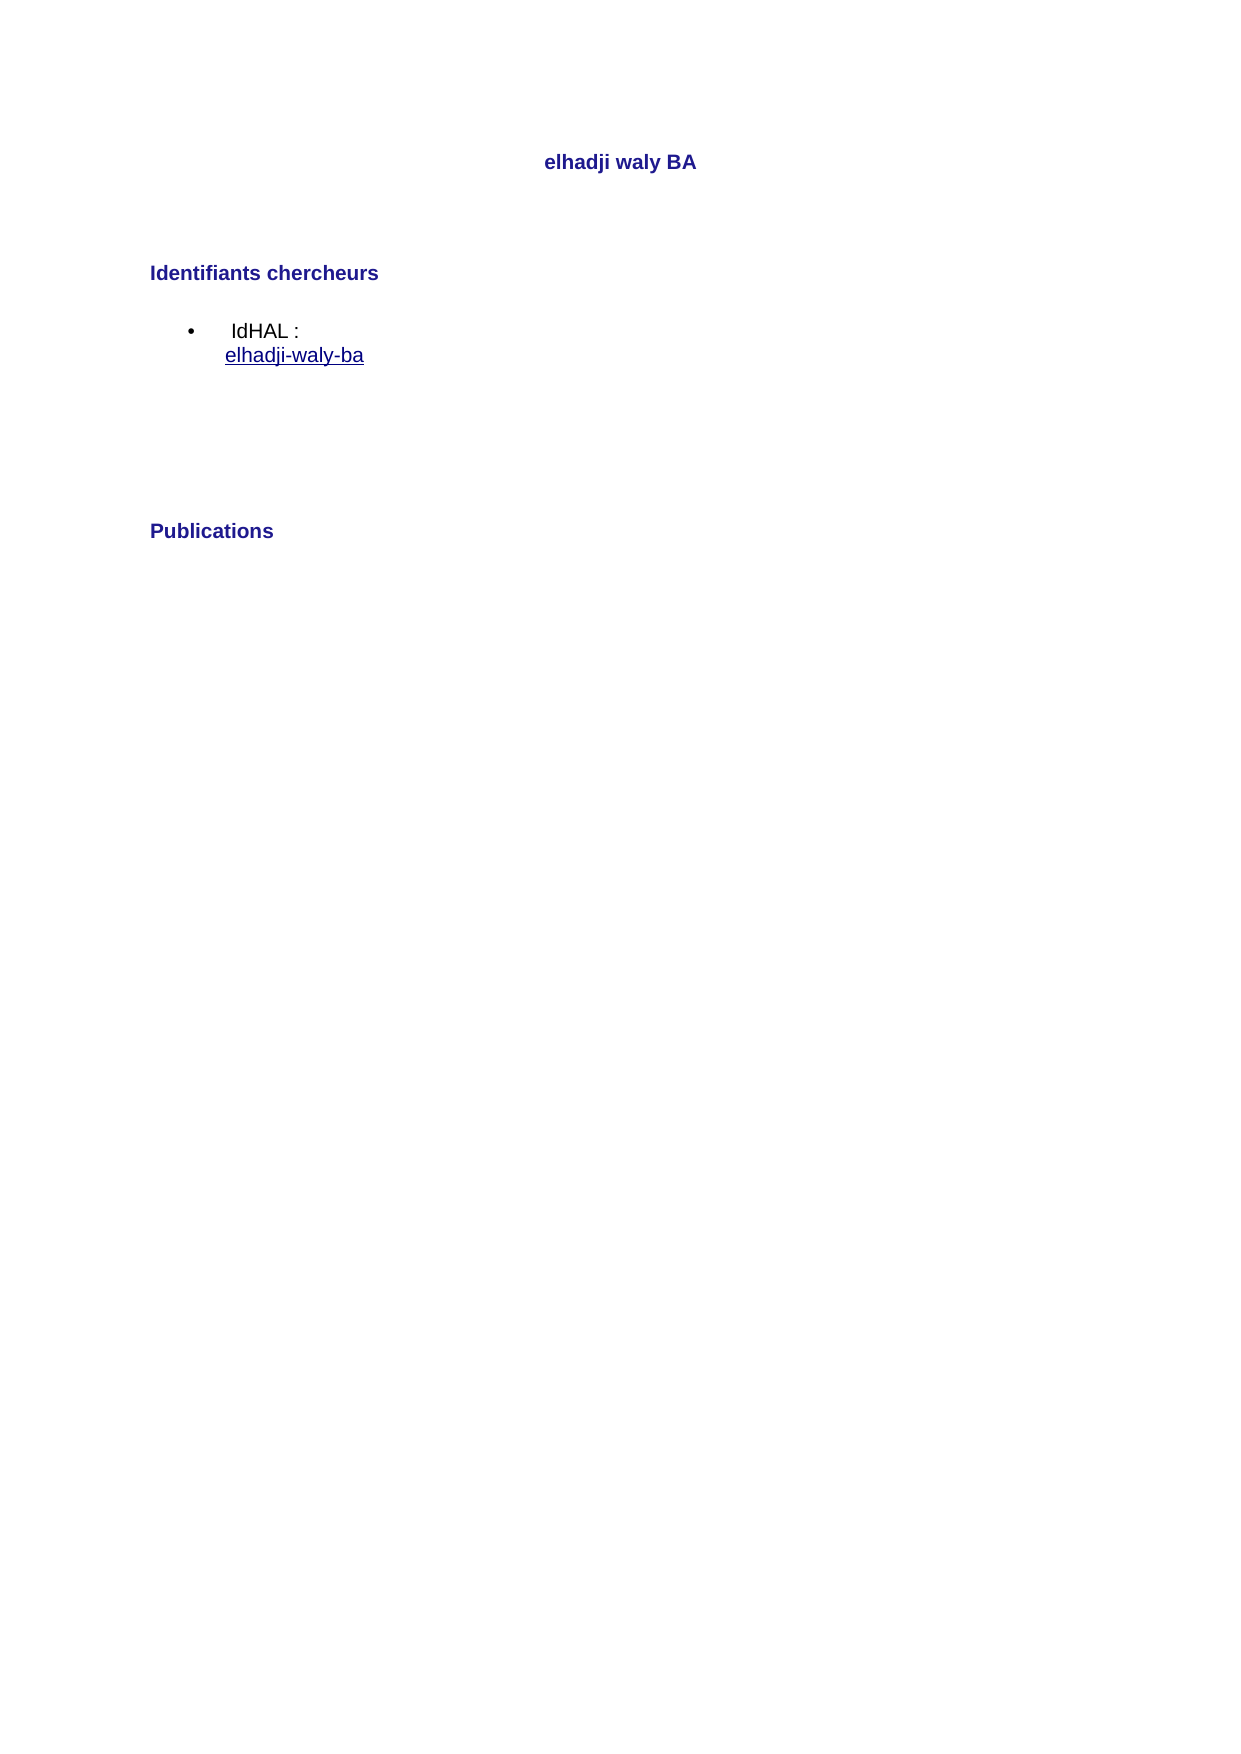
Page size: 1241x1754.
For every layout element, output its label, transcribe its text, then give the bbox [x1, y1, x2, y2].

subtitle elhadji waly BA [150, 150, 1090, 174]
subtitle Identifiants chercheurs [150, 260, 1090, 284]
subtitle Publications [150, 519, 1090, 543]
list elhadji-waly-ba [187, 343, 1090, 367]
list IdHAL : [187, 319, 1090, 343]
